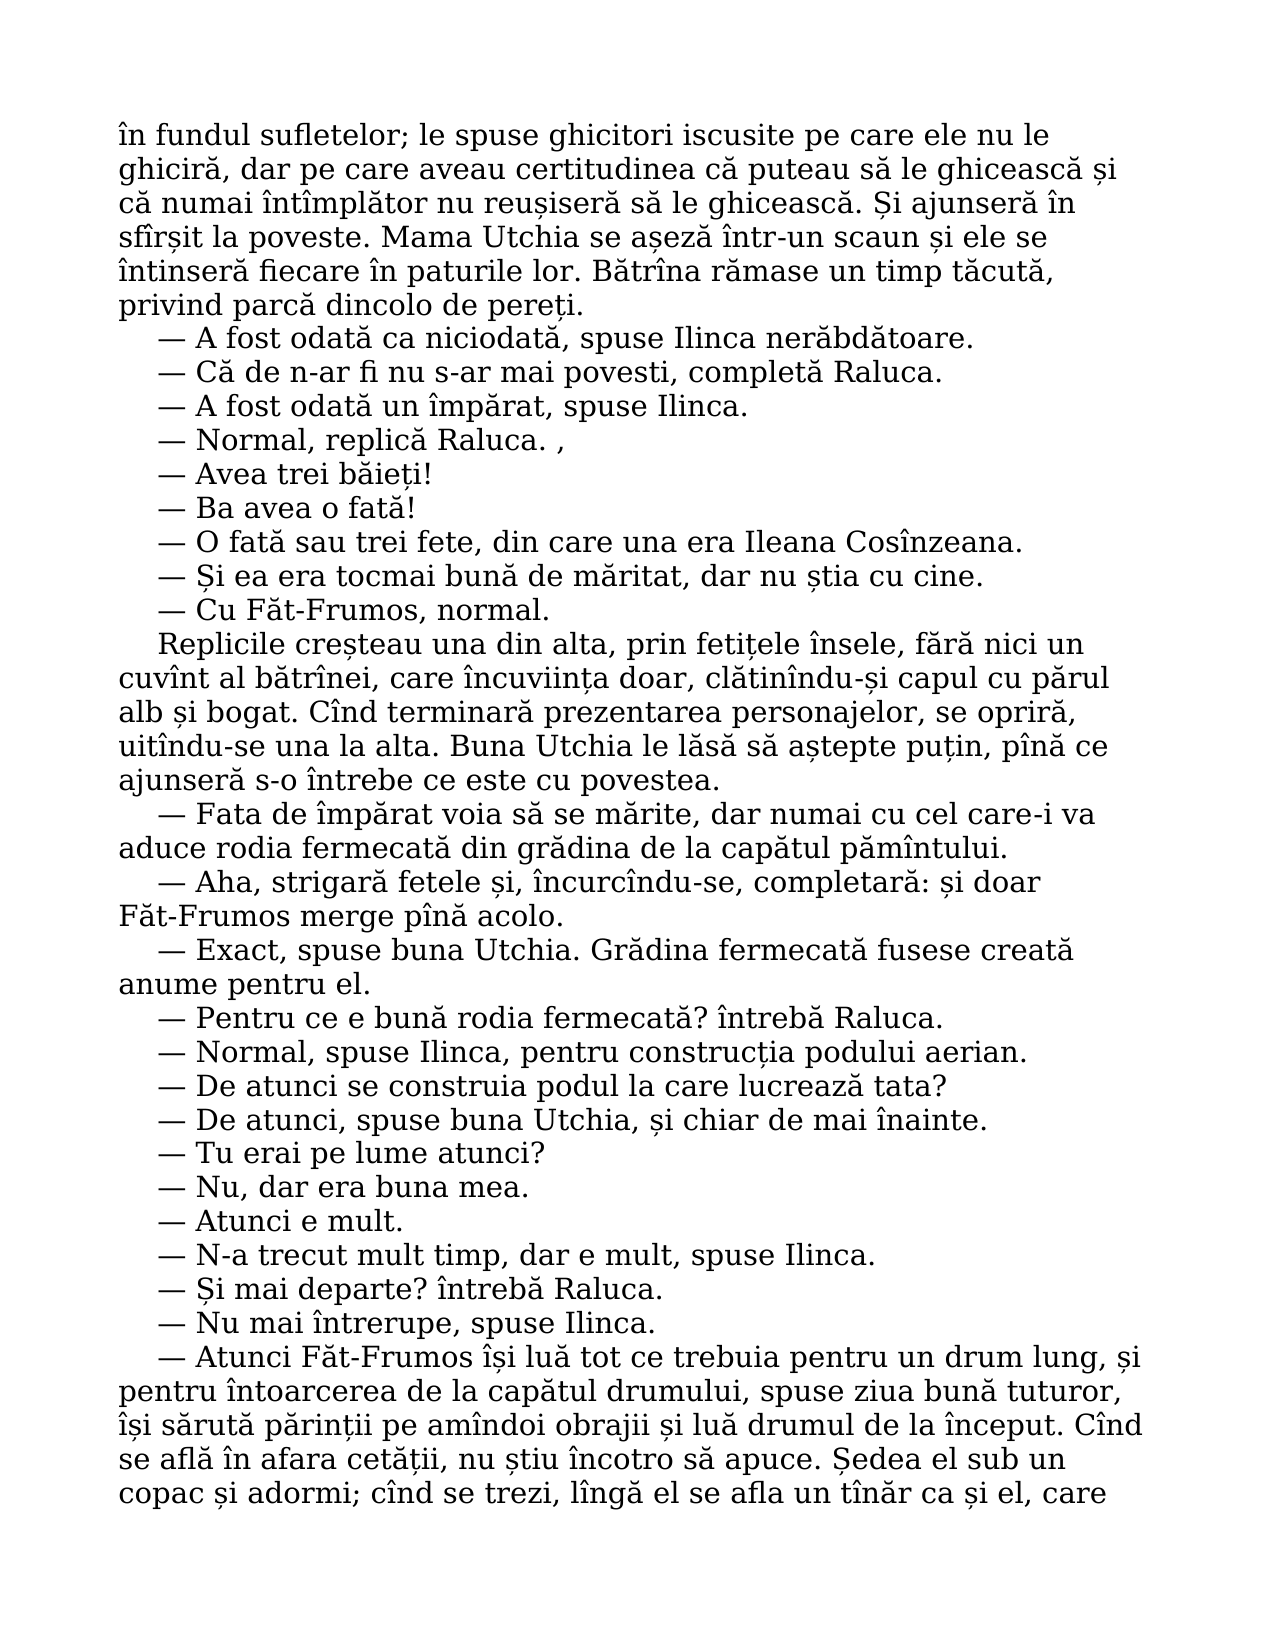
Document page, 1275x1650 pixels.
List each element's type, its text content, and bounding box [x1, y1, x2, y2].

text — De atunci, spuse buna Utchia, și chiar de mai înainte. [118, 1103, 1157, 1137]
text — Pentru ce e bună rodia fermecată? întrebă Raluca. [118, 1001, 1157, 1035]
text — Avea trei băieți! [118, 458, 1157, 492]
text — A fost odată un împărat, spuse Ilinca. [118, 390, 1157, 424]
text — Exact, spuse buna Utchia. Grădina fermecată fusese creată anume pentru el. [118, 933, 1157, 1001]
text — Atunci e mult. [118, 1205, 1157, 1239]
text — Normal, replică Raluca. , [118, 424, 1157, 458]
text — De atunci se construia podul la care lucrează tata? [118, 1069, 1157, 1103]
text — Nu mai întrerupe, spuse Ilinca. [118, 1307, 1157, 1341]
text — Tu erai pe lume atunci? [118, 1137, 1157, 1171]
text — Nu, dar era buna mea. [118, 1171, 1157, 1205]
text — Normal, spuse Ilinca, pentru construcția podului aerian. [118, 1035, 1157, 1069]
text — A fost odată ca niciodată, spuse Ilinca nerăbdătoare. [118, 322, 1157, 356]
text — Cu Făt‑Frumos, normal. [118, 593, 1157, 627]
text — N‑a trecut mult timp, dar e mult, spuse Ilinca. [118, 1239, 1157, 1273]
text în fundul sufletelor; le spuse ghicitori iscusite pe care ele nu le ghiciră, dar pe care aveau certitudinea că puteau să le ghicească și că numai întîmplător nu reușiseră să le ghicească. Și ajunseră în sfîrșit la poveste. Mama Utchia se așeză într‑un scaun și ele se întinseră fiecare în paturile lor. Bătrîna rămase un timp tăcută, privind parcă dincolo de pereți. [118, 118, 1157, 322]
text — Aha, strigară fetele și, încurcîndu‑se, completară: și doar Făt‑Frumos merge pînă acolo. [118, 865, 1157, 933]
text — Că de n‑ar fi nu s‑ar mai povesti, completă Raluca. [118, 356, 1157, 390]
text — Și mai departe? întrebă Raluca. [118, 1273, 1157, 1307]
text — Atunci Făt‑Frumos își luă tot ce trebuia pentru un drum lung, și pentru întoarcerea de la capătul drumului, spuse ziua bună tuturor, își sărută părinții pe amîndoi obrajii și luă drumul de la început. Cînd se află în afara cetății, nu știu încotro să apuce. Ședea el sub un copac și adormi; cînd se trezi, lîngă el se afla un tînăr ca și el, care [118, 1341, 1157, 1510]
text Replicile creșteau una din alta, prin fetițele însele, fără nici un cuvînt al bătrînei, care încuviința doar, clătinîndu‑și capul cu părul alb și bogat. Cînd terminară prezentarea personajelor, se opriră, uitîndu‑se una la alta. Buna Utchia le lăsă să aștepte puțin, pînă ce ajunseră s‑o întrebe ce este cu povestea. [118, 627, 1157, 797]
text — Și ea era tocmai bună de măritat, dar nu știa cu cine. [118, 559, 1157, 593]
text — Fata de împărat voia să se mărite, dar numai cu cel care‑i va aduce rodia fermecată din grădina de la capătul pămîntului. [118, 797, 1157, 865]
text — Ba avea o fată! [118, 492, 1157, 526]
text — O fată sau trei fete, din care una era Ileana Cosînzeana. [118, 526, 1157, 559]
